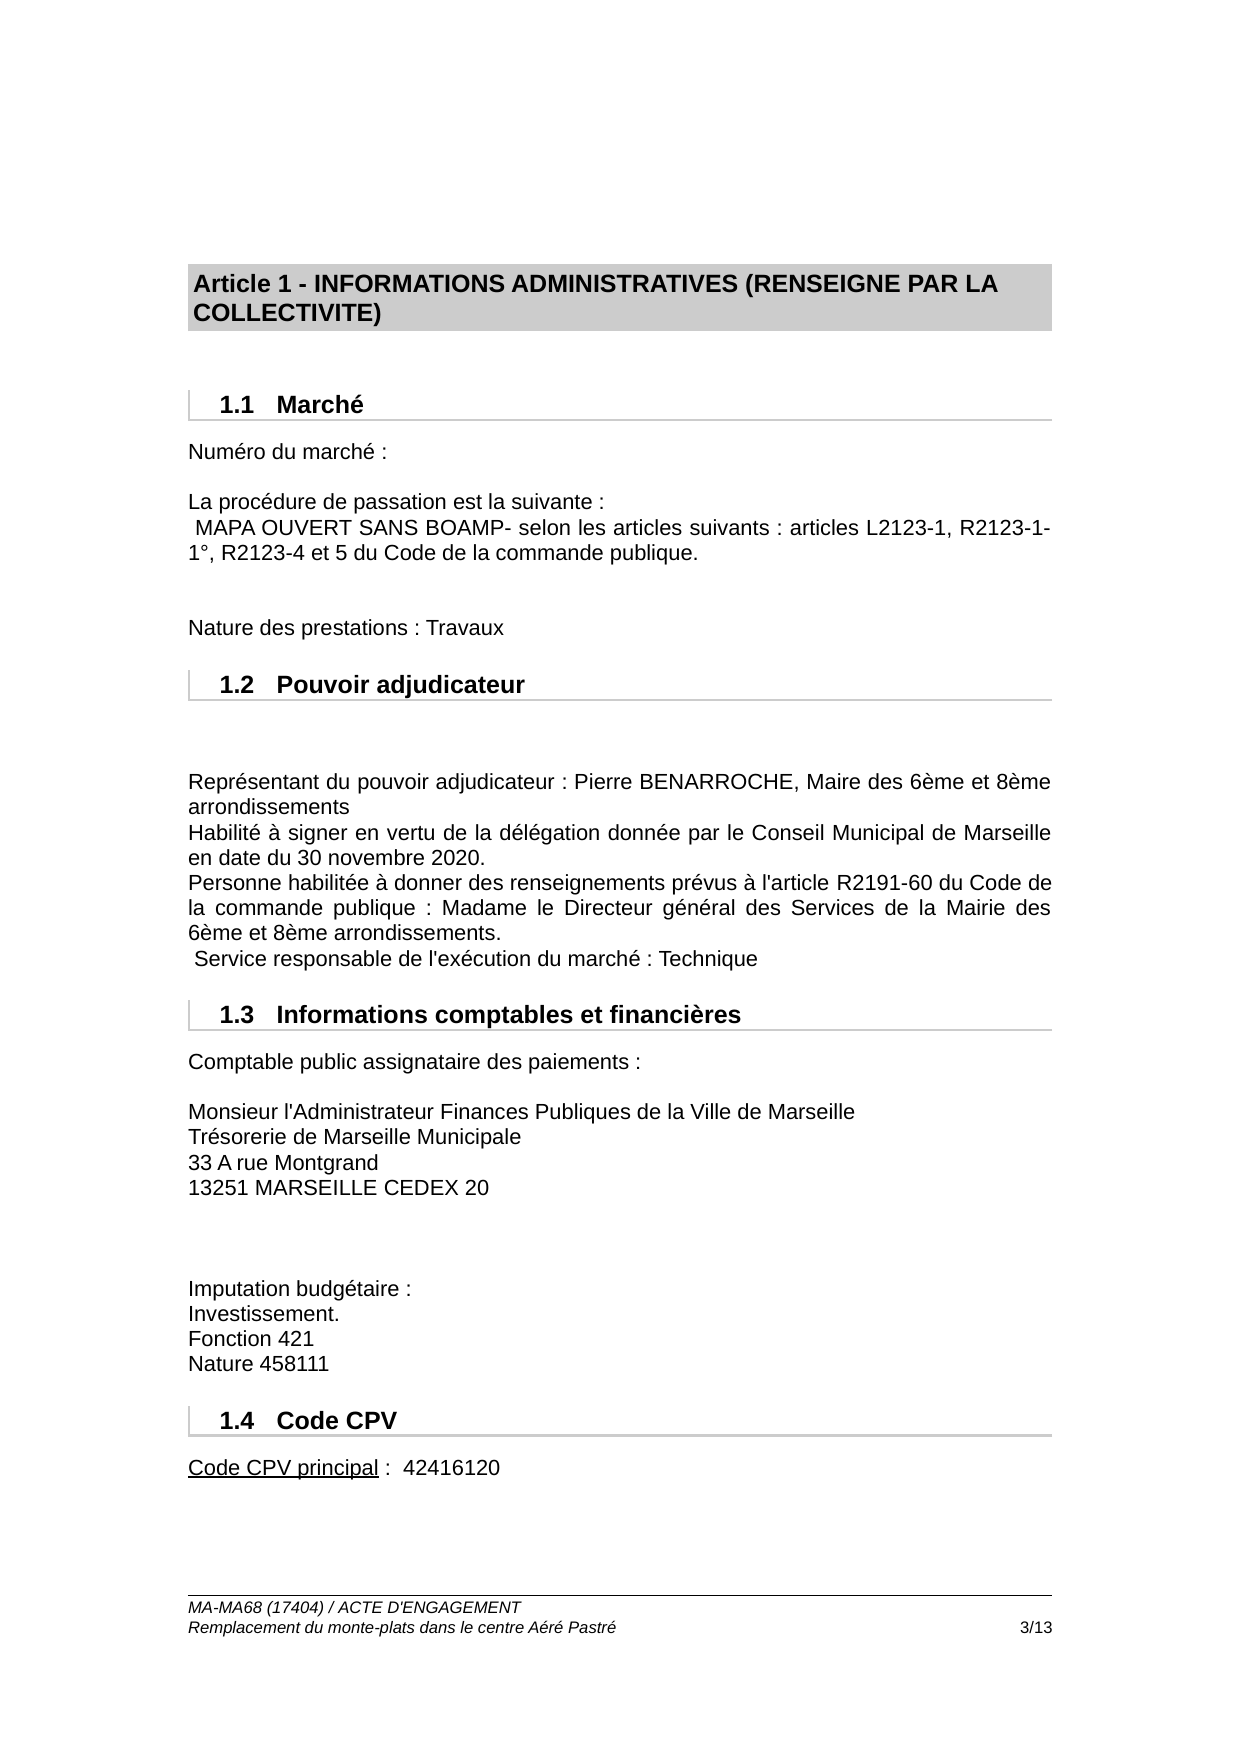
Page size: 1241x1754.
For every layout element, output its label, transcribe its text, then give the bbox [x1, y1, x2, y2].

subtitle Informations comptables et financières [190, 1000, 1052, 1029]
text Fonction 421 [188, 1326, 1052, 1351]
text Nature des prestations : Travaux [188, 615, 1052, 641]
subtitle INFORMATIONS ADMINISTRATIVES (RENSEIGNE PAR LA COLLECTIVITE) [190, 266, 1050, 329]
text Numéro du marché : [188, 439, 1052, 464]
text Personne habilitée à donner des renseignements prévus à l'article R2191-60 du Code de la commande publique : Madame le Directeur général des Services de la Mairie des 6ème et 8ème arrondissements. [188, 870, 1052, 945]
text Investissement. [188, 1301, 1052, 1326]
text Comptable public assignataire des paiements : [188, 1049, 1052, 1074]
text Représentant du pouvoir adjudicateur : Pierre BENARROCHE, Maire des 6ème et 8ème arrondissements [188, 769, 1052, 819]
text Code CPV principal : 42416120 [188, 1454, 1052, 1479]
text Nature 458111 [188, 1351, 1052, 1376]
subtitle Marché [190, 390, 1052, 419]
text 33 A rue Montgrand [188, 1149, 1052, 1175]
subtitle Code CPV [190, 1406, 1052, 1434]
text 13251 MARSEILLE CEDEX 20 [188, 1175, 1052, 1200]
text Habilité à signer en vertu de la délégation donnée par le Conseil Municipal de Marseille en date du 30 novembre 2020. [188, 819, 1052, 870]
text Service responsable de l'exécution du marché : Technique [188, 945, 1052, 971]
text Imputation budgétaire : [188, 1276, 1052, 1301]
text La procédure de passation est la suivante : [188, 489, 1052, 514]
text Monsieur l'Administrateur Finances Publiques de la Ville de Marseille [188, 1099, 1052, 1124]
text MAPA OUVERT SANS BOAMP- selon les articles suivants : articles L2123-1, R2123-1-1°, R2123-4 et 5 du Code de la commande publique. [188, 514, 1052, 565]
subtitle Pouvoir adjudicateur [190, 670, 1052, 699]
text Trésorerie de Marseille Municipale [188, 1124, 1052, 1149]
